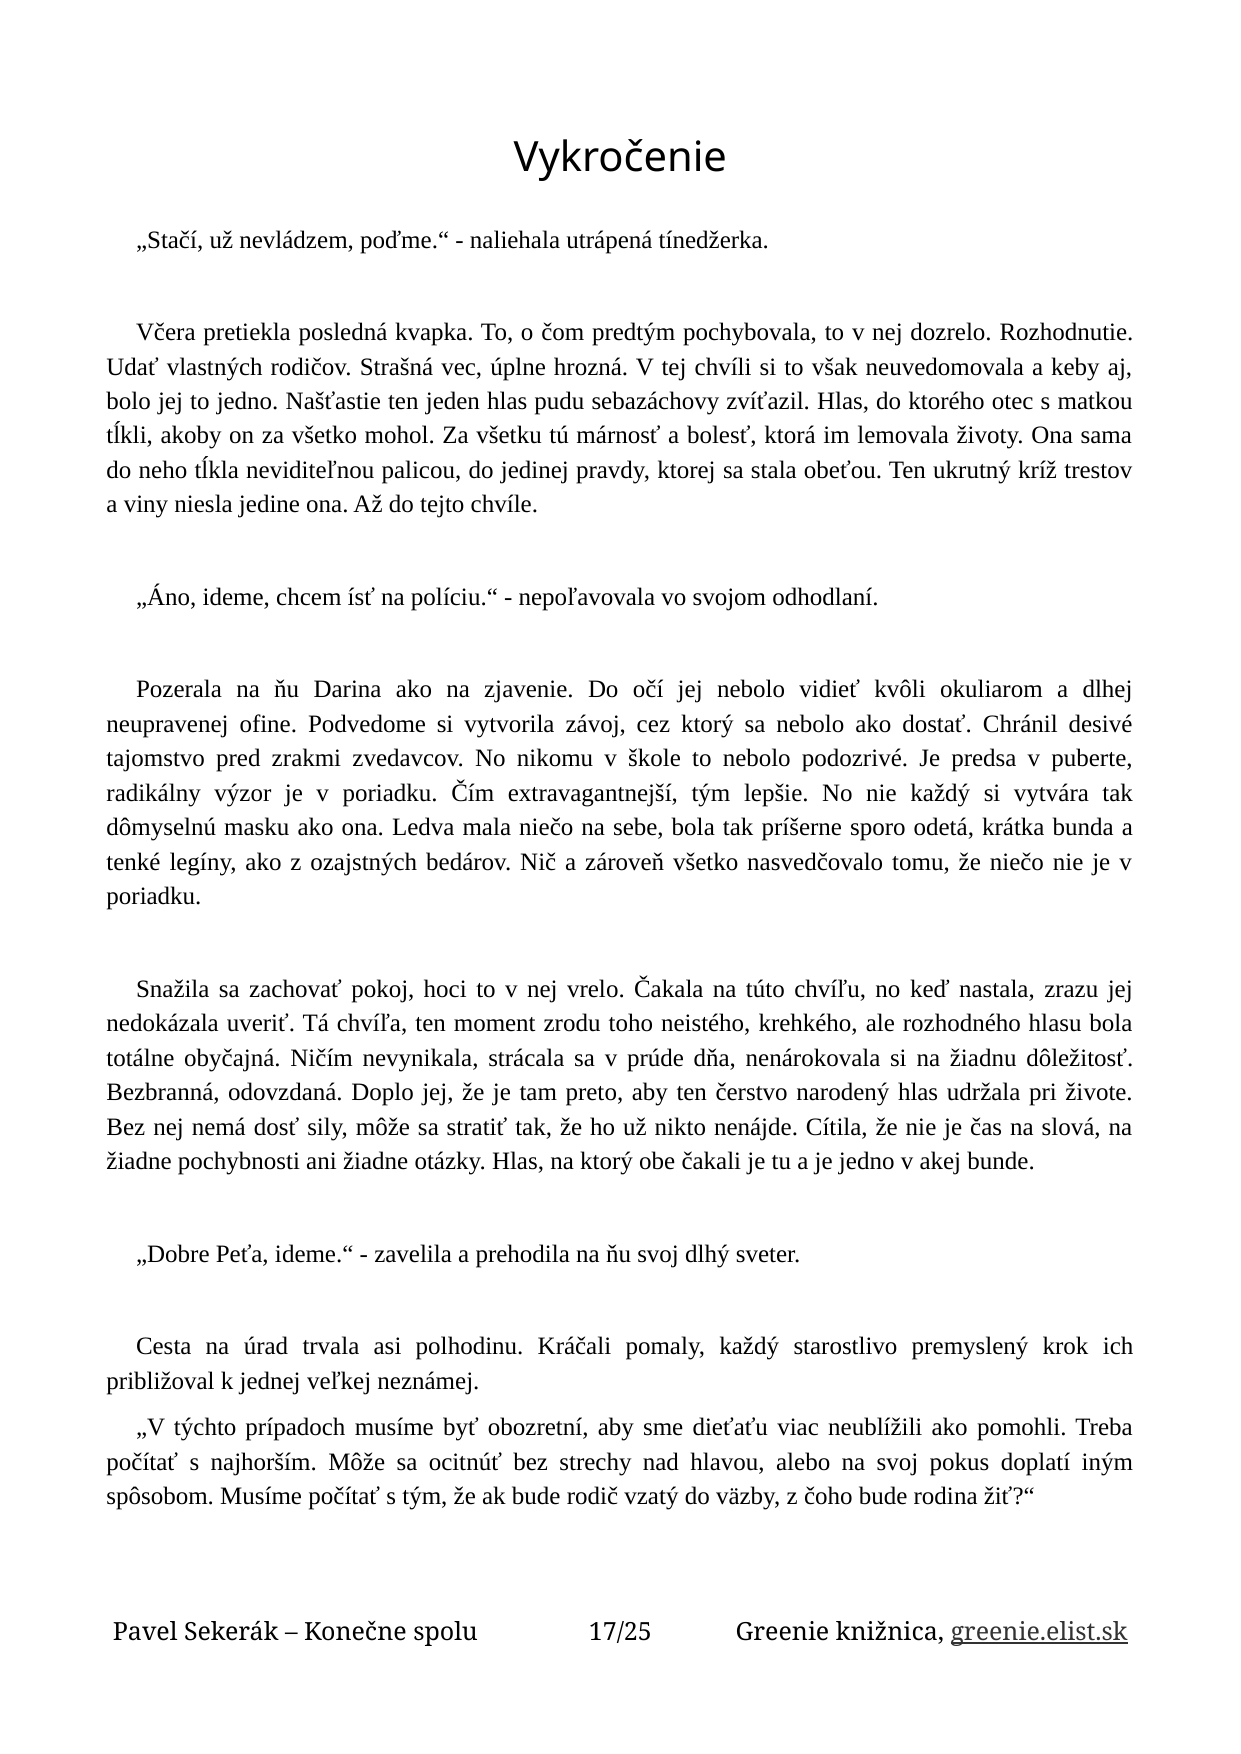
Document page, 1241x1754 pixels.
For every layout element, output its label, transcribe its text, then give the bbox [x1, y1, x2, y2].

text „Dobre Peťa, ideme.“ - zavelila a prehodila na ňu svoj dlhý sveter. [106, 1239, 1134, 1268]
text Cesta na úrad trvala asi polhodinu. Kráčali pomaly, každý starostlivo premyslený krok ich približoval k jednej veľkej neznámej. [106, 1331, 1134, 1394]
text „V týchto prípadoch musíme byť obozretní, aby sme dieťaťu viac neublížili ako pomohli. Treba počítať s najhorším. Môže sa ocitnúť bez strechy nad hlavou, alebo na svoj pokus doplatí iným spôsobom. Musíme počítať s tým, že ak bude rodič vzatý do väzby, z čoho bude rodina žiť?“ [106, 1412, 1134, 1510]
subtitle Vykročenie [106, 127, 1134, 184]
text „Stačí, už nevládzem, poďme.“ - naliehala utrápená tínedžerka. [106, 225, 1134, 253]
text „Áno, ideme, chcem ísť na políciu.“ - nepoľavovala vo svojom odhodlaní. [106, 582, 1134, 611]
text Pozerala na ňu Darina ako na zjavenie. Do očí jej nebolo vidieť kvôli okuliarom a dlhej neupravenej ofine. Podvedome si vytvorila závoj, cez ktorý sa nebolo ako dostať. Chránil desivé tajomstvo pred zrakmi zvedavcov. No nikomu v škole to nebolo podozrivé. Je predsa v puberte, radikálny výzor je v poriadku. Čím extravagantnejší, tým lepšie. No nie každý si vytvára tak dômyselnú masku ako ona. Ledva mala niečo na sebe, bola tak príšerne sporo odetá, krátka bunda a tenké legíny, ako z ozajstných bedárov. Nič a zároveň všetko nasvedčovalo tomu, že niečo nie je v poriadku. [106, 674, 1134, 910]
text Snažila sa zachovať pokoj, hoci to v nej vrelo. Čakala na túto chvíľu, no keď nastala, zrazu jej nedokázala uveriť. Tá chvíľa, ten moment zrodu toho neistého, krehkého, ale rozhodného hlasu bola totálne obyčajná. Ničím nevynikala, strácala sa v prúde dňa, nenárokovala si na žiadnu dôležitosť. Bezbranná, odovzdaná. Doplo jej, že je tam preto, aby ten čerstvo narodený hlas udržala pri živote. Bez nej nemá dosť sily, môže sa stratiť tak, že ho už nikto nenájde. Cítila, že nie je čas na slová, na žiadne pochybnosti ani žiadne otázky. Hlas, na ktorý obe čakali je tu a je jedno v akej bunde. [106, 974, 1134, 1175]
text Včera pretiekla posledná kvapka. To, o čom predtým pochybovala, to v nej dozrelo. Rozhodnutie. Udať vlastných rodičov. Strašná vec, úplne hrozná. V tej chvíli si to však neuvedomovala a keby aj, bolo jej to jedno. Našťastie ten jeden hlas pudu sebazáchovy zvíťazil. Hlas, do ktorého otec s matkou tĺkli, akoby on za všetko mohol. Za všetku tú márnosť a bolesť, ktorá im lemovala životy. Ona sama do neho tĺkla neviditeľnou palicou, do jedinej pravdy, ktorej sa stala obeťou. Ten ukrutný kríž trestov a viny niesla jedine ona. Až do tejto chvíle. [106, 317, 1134, 518]
